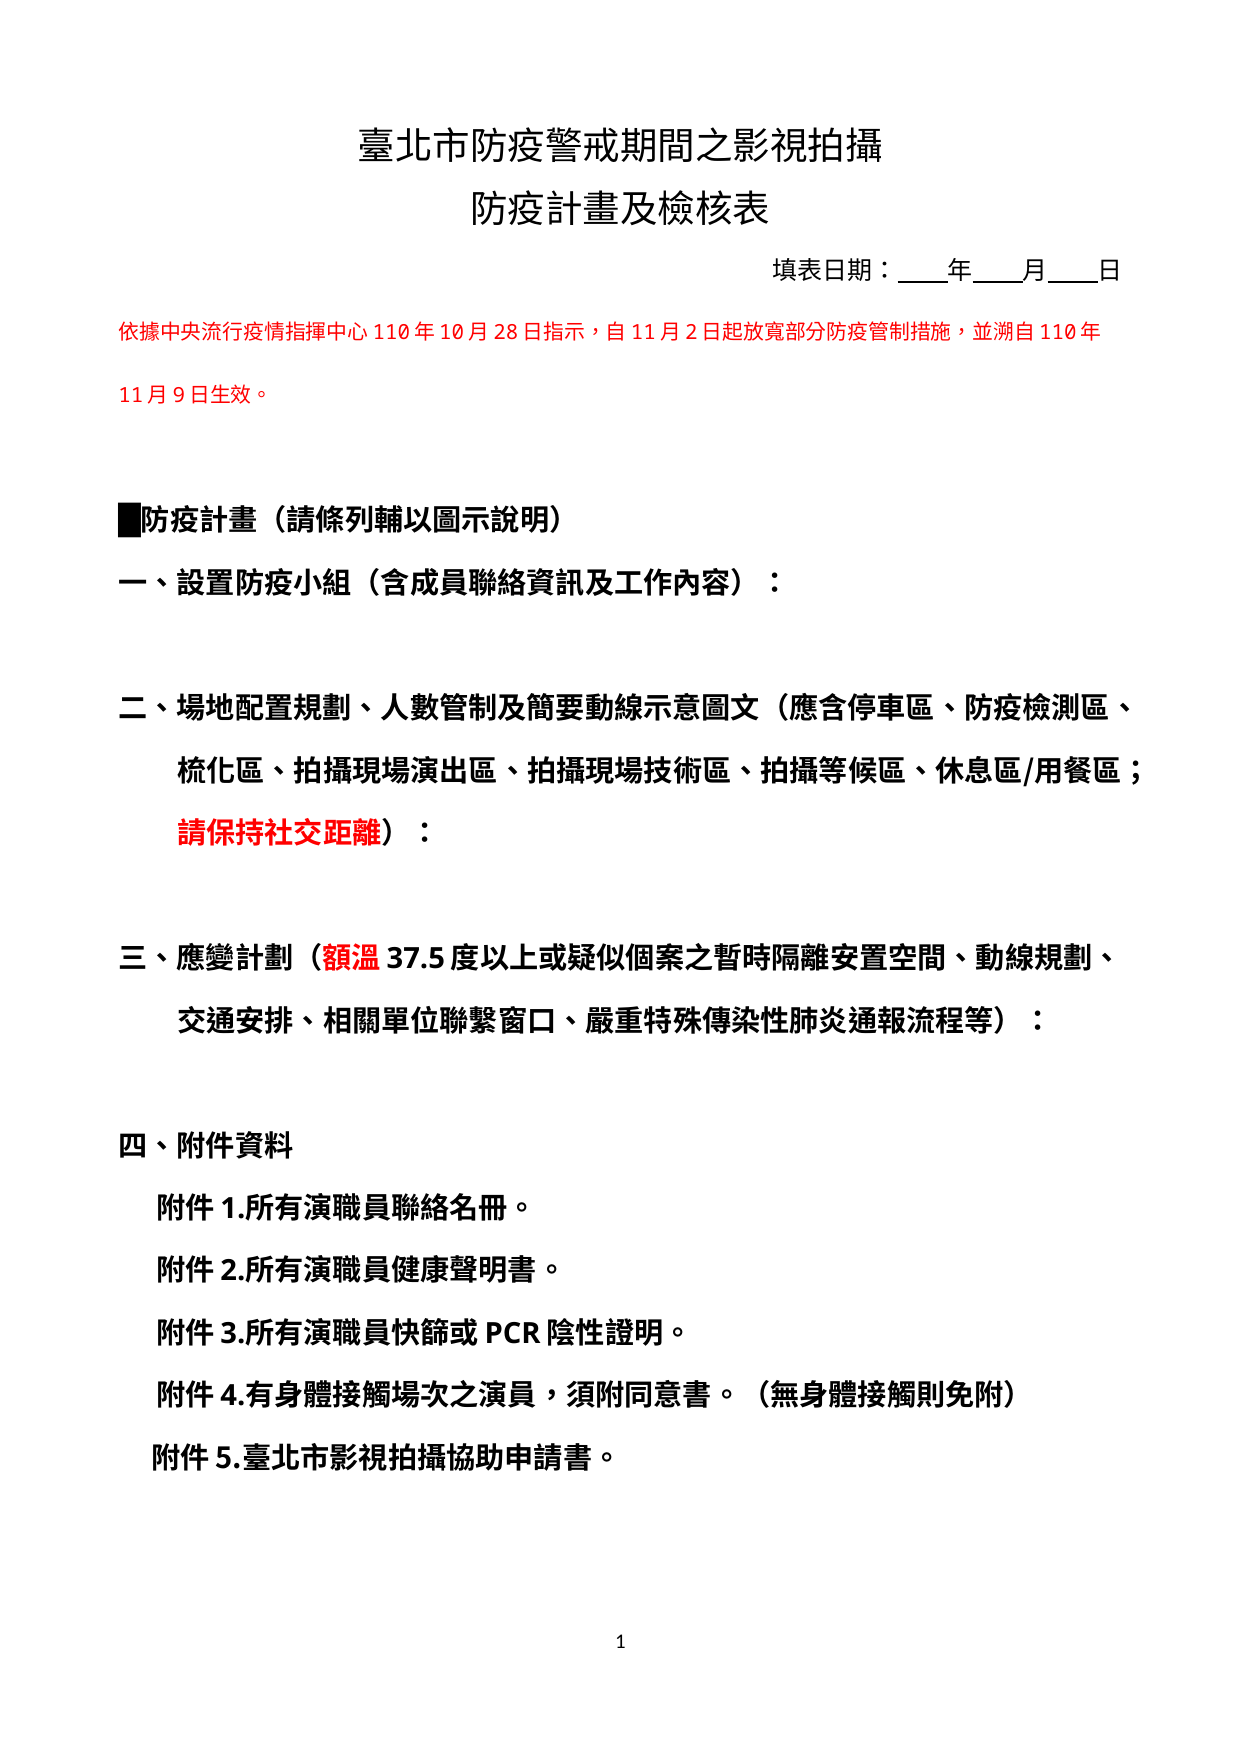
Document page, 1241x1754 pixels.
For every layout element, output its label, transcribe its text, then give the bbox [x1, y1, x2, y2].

text 附件3.所有演職員快篩或PCR陰性證明。 [118, 1289, 1122, 1352]
text 三、應變計劃（額溫37.5度以上或疑似個案之暫時隔離安置空間、動線規劃、交通安排、相關單位聯繫窗口、嚴重特殊傳染性肺炎通報流程等）： [118, 914, 1122, 1039]
text 填表日期： 年 月 日 [118, 227, 1122, 289]
text 二、場地配置規劃、人數管制及簡要動線示意圖文（應含停車區、防疫檢測區、梳化區、拍攝現場演出區、拍攝現場技術區、拍攝等候區、休息區/用餐區；請保持社交距離）： [118, 664, 1122, 852]
text 四、附件資料 [118, 1102, 1122, 1164]
text 依據中央流行疫情指揮中心110年10月28日指示，自11月2日起放寬部分防疫管制措施，並溯自110年11月9日生效。 [118, 289, 1122, 414]
text 附件5.臺北市影視拍攝協助申請書。 [118, 1414, 1122, 1477]
text 附件4.有身體接觸場次之演員，須附同意書。（無身體接觸則免附） [118, 1352, 1122, 1414]
text █防疫計畫（請條列輔以圖示說明） [118, 477, 1122, 539]
text 附件2.所有演職員健康聲明書。 [118, 1227, 1122, 1289]
text 臺北市防疫警戒期間之影視拍攝 [118, 102, 1122, 164]
text 附件1.所有演職員聯絡名冊。 [118, 1164, 1122, 1227]
text 一、設置防疫小組（含成員聯絡資訊及工作內容）： [118, 539, 1122, 602]
text 防疫計畫及檢核表 [118, 164, 1122, 227]
